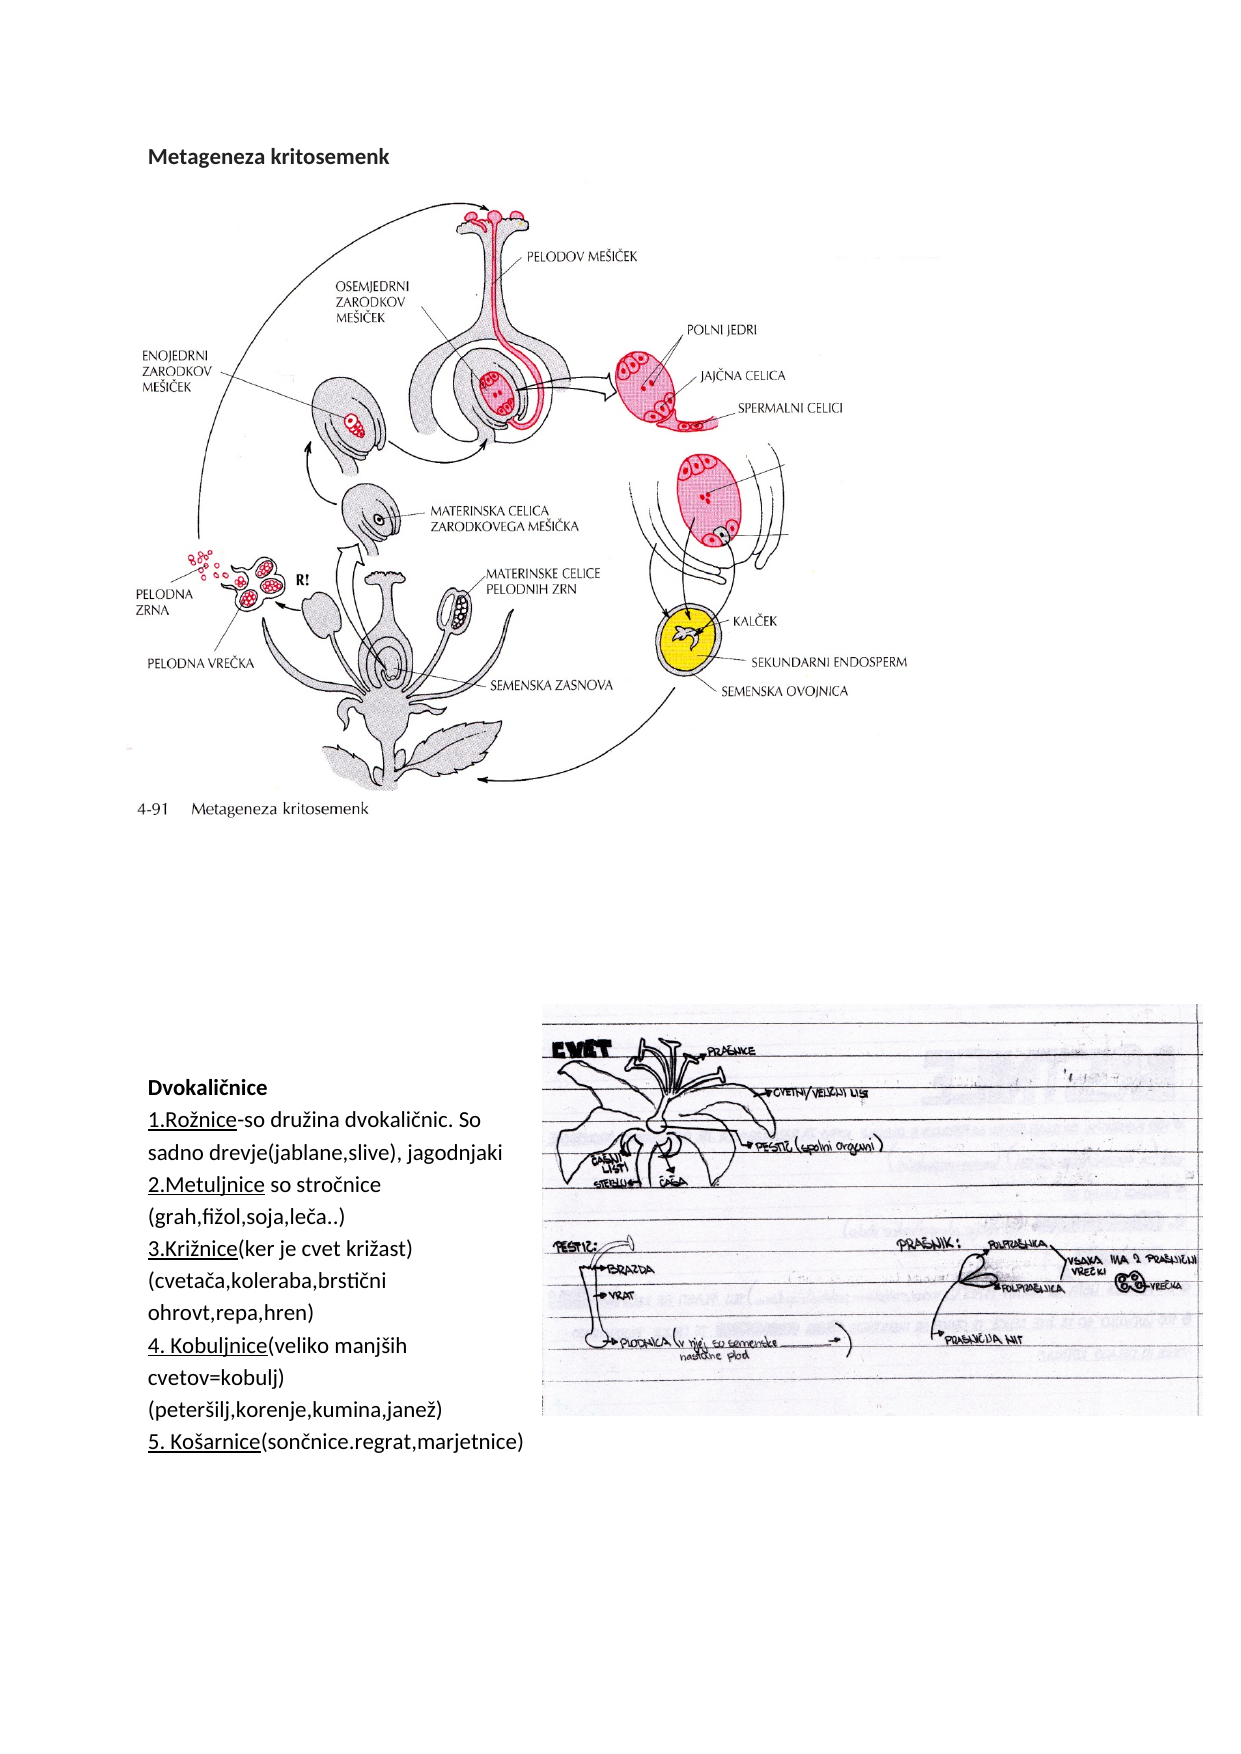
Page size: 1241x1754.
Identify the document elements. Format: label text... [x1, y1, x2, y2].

picture [126, 173, 940, 822]
text 2.Metuljnice so stročnice (grah,fižol,soja,leča..) [148, 1170, 542, 1230]
text Dvokaličnice [148, 1073, 542, 1101]
picture [542, 1004, 1203, 1416]
text 4. Kobuljnice(veliko manjših cvetov=kobulj) (peteršilj,korenje,kumina,janež) [148, 1331, 1093, 1423]
text 3.Križnice(ker je cvet križast) (cvetača,koleraba,brstični ohrovt,repa,hren) [148, 1234, 542, 1327]
text Metageneza kritosemenk [148, 133, 1093, 170]
text 5. Košarnice(sončnice.regrat,marjetnice) [148, 1427, 1093, 1455]
text 1.Rožnice-so družina dvokaličnic. So sadno drevje(jablane,slive), jagodnjaki [148, 1105, 542, 1166]
